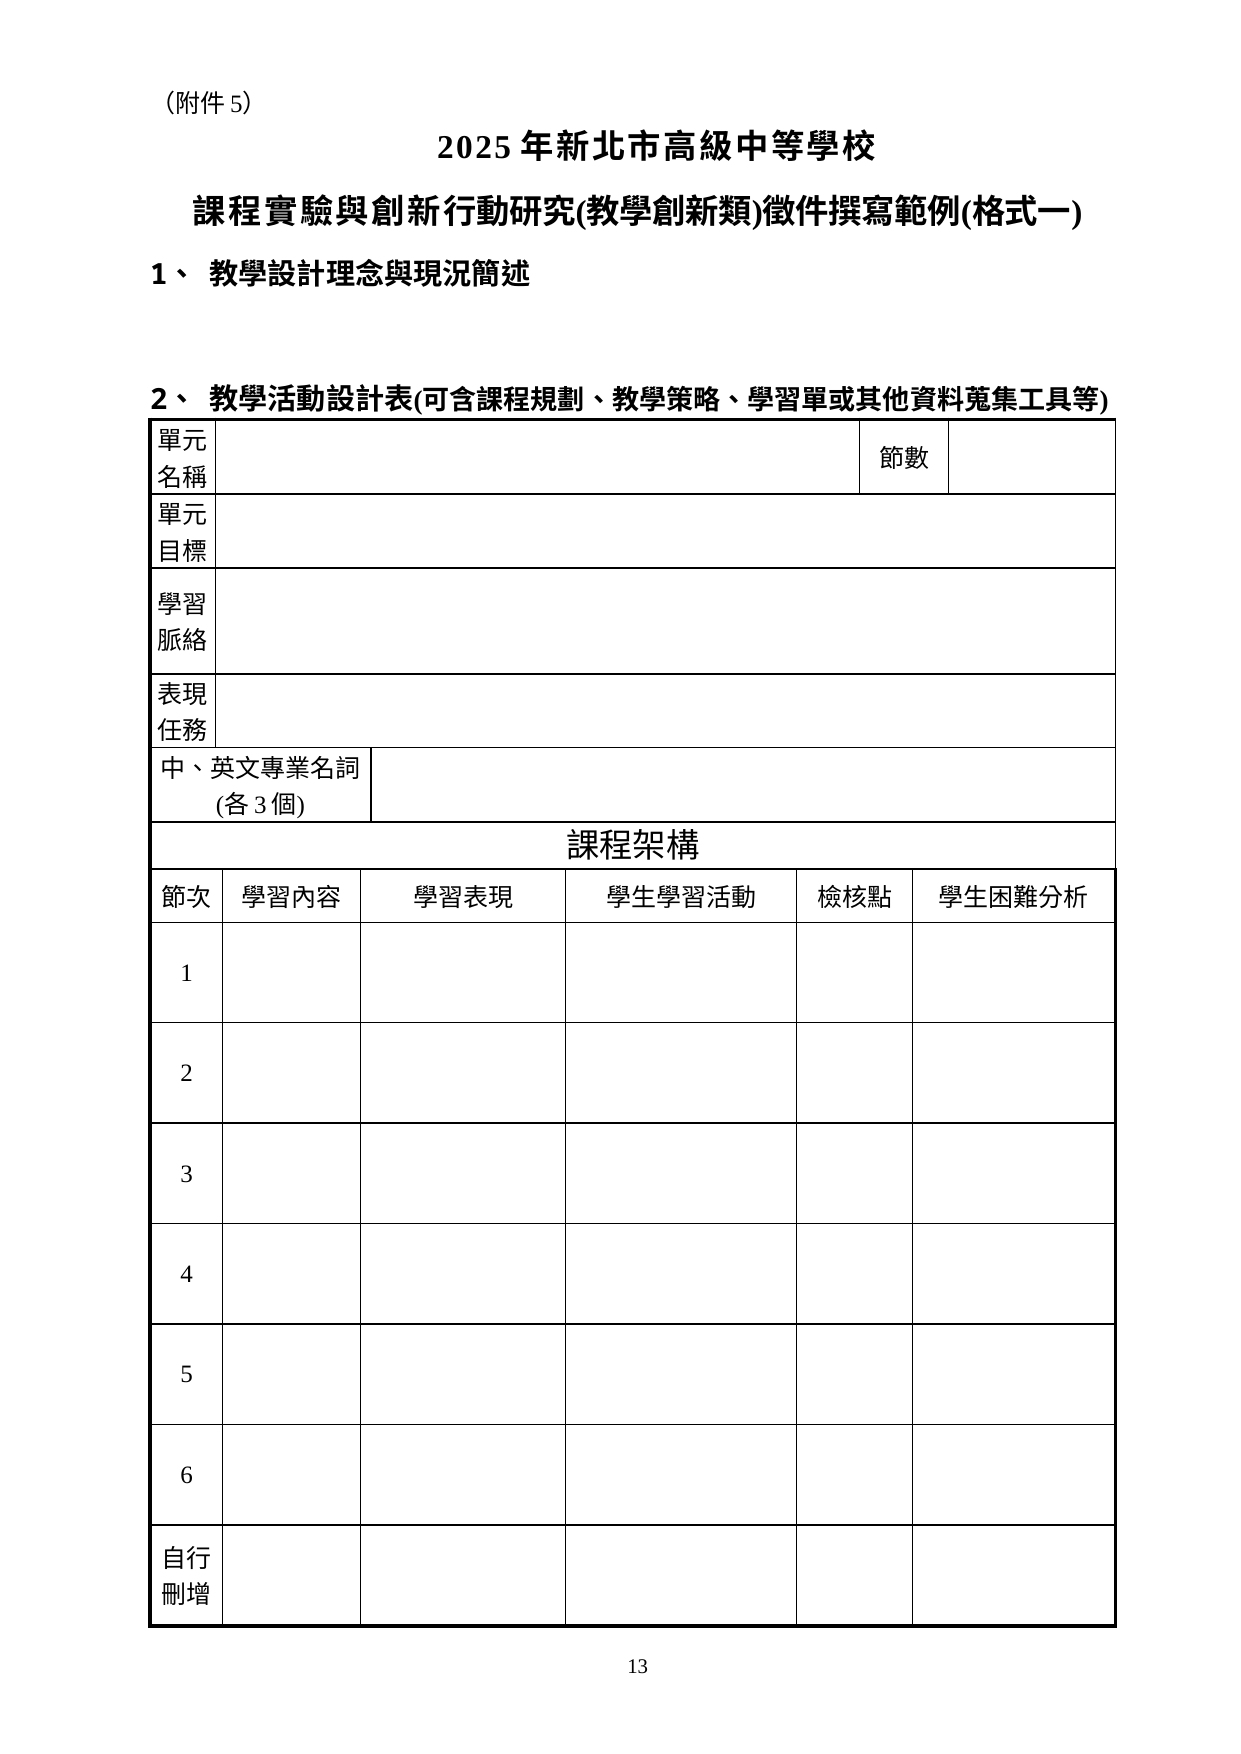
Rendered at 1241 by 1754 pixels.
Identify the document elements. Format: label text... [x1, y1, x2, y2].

table_cell 5 [152, 1325, 222, 1423]
table_cell [361, 1224, 565, 1323]
table_header [949, 421, 1115, 493]
table_cell [566, 1124, 796, 1223]
table_cell 4 [152, 1224, 222, 1323]
table_cell [566, 1425, 796, 1524]
table_cell [361, 923, 565, 1022]
table_header 單元名稱 [152, 421, 215, 493]
table_cell [797, 1124, 912, 1223]
table_cell 1 [152, 923, 222, 1022]
table_cell [797, 1023, 912, 1122]
table_cell [223, 1425, 360, 1524]
table_cell 學習脈絡 [152, 569, 215, 673]
table_cell 6 [152, 1425, 222, 1524]
table_cell 單元目標 [152, 495, 215, 567]
table_cell 表現任務 [152, 675, 215, 747]
table_cell [797, 1224, 912, 1323]
table_cell [216, 675, 1115, 747]
table_cell [361, 1124, 565, 1223]
table_cell [566, 923, 796, 1022]
table_cell [223, 1325, 360, 1423]
table_cell 課程架構 [152, 823, 1115, 868]
table_cell [223, 1124, 360, 1223]
table_cell [913, 1124, 1114, 1223]
list 教學活動設計表(可含課程規劃、教學策略、學習單或其他資料蒐集工具等) [150, 355, 1125, 418]
table_cell [361, 1526, 565, 1624]
table_cell 學生困難分析 [913, 870, 1114, 921]
text （附件5） [150, 83, 1125, 119]
text 2025年新北市高級中等學校 [150, 119, 1125, 168]
table_cell [913, 1224, 1114, 1323]
table_cell [566, 1023, 796, 1122]
table_cell [566, 1325, 796, 1423]
table_header [216, 421, 859, 493]
list 教學設計理念與現況簡述 [150, 230, 1125, 293]
table_cell 檢核點 [797, 870, 912, 921]
table_cell [913, 923, 1114, 1022]
table_cell [361, 1023, 565, 1122]
table_header 節數 [860, 421, 948, 493]
table_cell [223, 1023, 360, 1122]
table_cell 中、英文專業名詞 (各3個) [152, 748, 370, 821]
table_cell [566, 1224, 796, 1323]
table_cell [913, 1526, 1114, 1624]
table_cell [223, 1224, 360, 1323]
table_cell 學習表現 [361, 870, 565, 921]
table_cell [913, 1023, 1114, 1122]
table_cell [566, 1526, 796, 1624]
table_cell [797, 1325, 912, 1423]
table_cell 自行刪增 [152, 1526, 222, 1624]
table_cell 3 [152, 1124, 222, 1223]
table_cell [361, 1425, 565, 1524]
table_cell [797, 1425, 912, 1524]
table_cell [797, 1526, 912, 1624]
table_cell 節次 [152, 870, 222, 921]
table_cell [216, 569, 1115, 673]
table_cell [223, 1526, 360, 1624]
table_cell 學習內容 [223, 870, 360, 921]
table_cell [913, 1425, 1114, 1524]
table_cell [372, 748, 1115, 821]
table_cell [361, 1325, 565, 1423]
table_cell [223, 923, 360, 1022]
table_cell [216, 495, 1115, 567]
table_cell [797, 923, 912, 1022]
table_cell 學生學習活動 [566, 870, 796, 921]
text 課程實驗與創新行動研究(教學創新類)徵件撰寫範例(格式一) [150, 168, 1125, 230]
table_cell 2 [152, 1023, 222, 1122]
table_cell [913, 1325, 1114, 1423]
